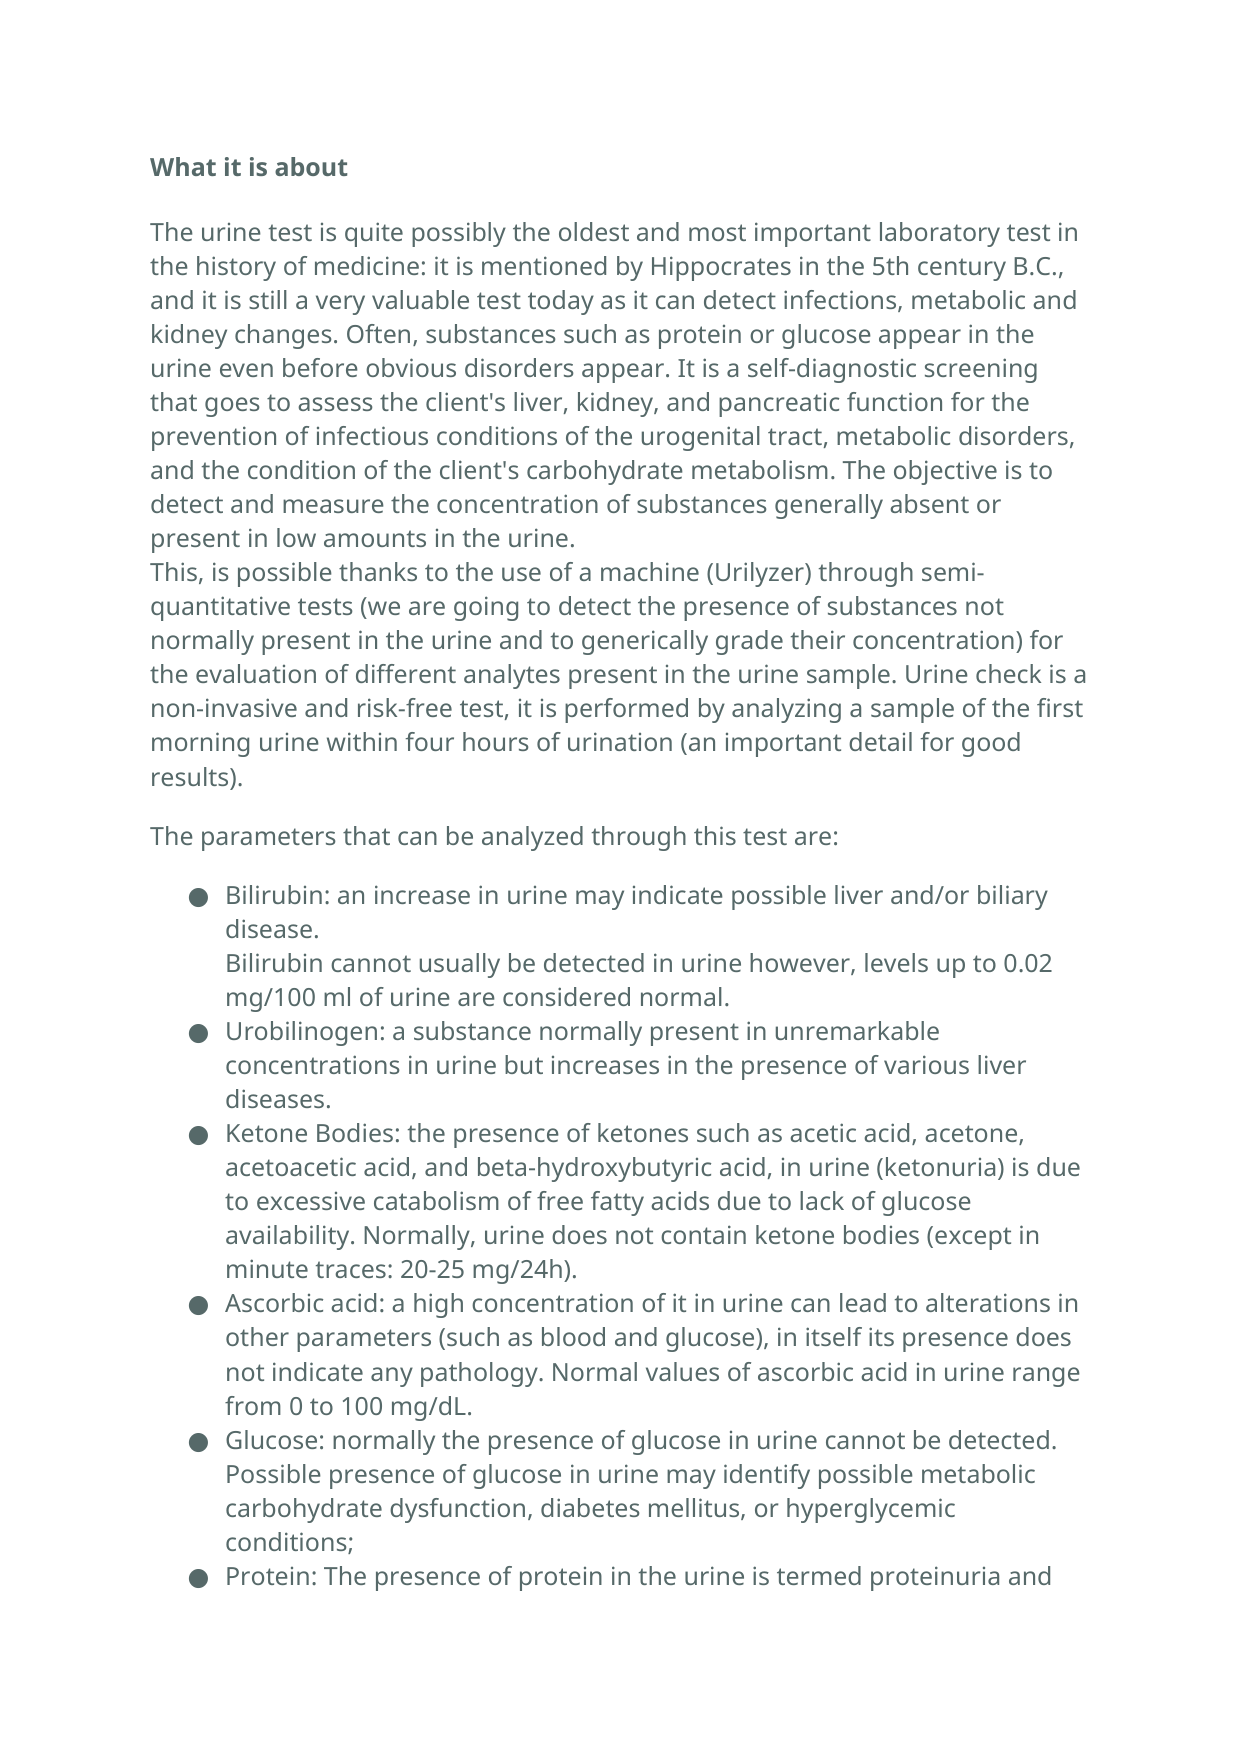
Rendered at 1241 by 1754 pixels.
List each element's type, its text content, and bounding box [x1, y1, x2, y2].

list Ketone Bodies: the presence of ketones such as acetic acid, acetone, acetoacetic acid, and beta-hydroxybutyric acid, in urine (ketonuria) is due to excessive catabolism of free fatty acids due to lack of glucose availability. Normally, urine does not contain ketone bodies (except in minute traces: 20-25 mg/24h). [187, 1116, 1090, 1286]
text What it is about [150, 150, 1090, 184]
text The parameters that can be analyzed through this test are: [150, 818, 1090, 852]
list Protein: The presence of protein in the urine is termed proteinuria and [187, 1558, 1090, 1593]
text The urine test is quite possibly the oldest and most important laboratory test in the history of medicine: it is mentioned by Hippocrates in the 5th century B.C., and it is still a very valuable test today as it can detect infections, metabolic and kidney changes. Often, substances such as protein or glucose appear in the urine even before obvious disorders appear. It is a self-diagnostic screening that goes to assess the client's liver, kidney, and pancreatic function for the prevention of infectious conditions of the urogenital tract, metabolic disorders, and the condition of the client's carbohydrate metabolism. The objective is to detect and measure the concentration of substances generally absent or present in low amounts in the urine. This, is possible thanks to the use of a machine (Urilyzer) through semi-quantitative tests (we are going to detect the presence of substances not normally present in the urine and to generically grade their concentration) for the evaluation of different analytes present in the urine sample. Urine check is a non-invasive and risk-free test, it is performed by analyzing a sample of the first morning urine within four hours of urination (an important detail for good results). [150, 214, 1090, 793]
list Bilirubin: an increase in urine may indicate possible liver and/or biliary disease. Bilirubin cannot usually be detected in urine however, levels up to 0.02 mg/100 ml of urine are considered normal. [187, 877, 1090, 1013]
list Ascorbic acid: a high concentration of it in urine can lead to alterations in other parameters (such as blood and glucose), in itself its presence does not indicate any pathology. Normal values of ascorbic acid in urine range from 0 to 100 mg/dL. [187, 1286, 1090, 1422]
list Urobilinogen: a substance normally present in unremarkable concentrations in urine but increases in the presence of various liver diseases. [187, 1013, 1090, 1116]
list Glucose: normally the presence of glucose in urine cannot be detected. Possible presence of glucose in urine may identify possible metabolic carbohydrate dysfunction, diabetes mellitus, or hyperglycemic conditions; [187, 1422, 1090, 1558]
